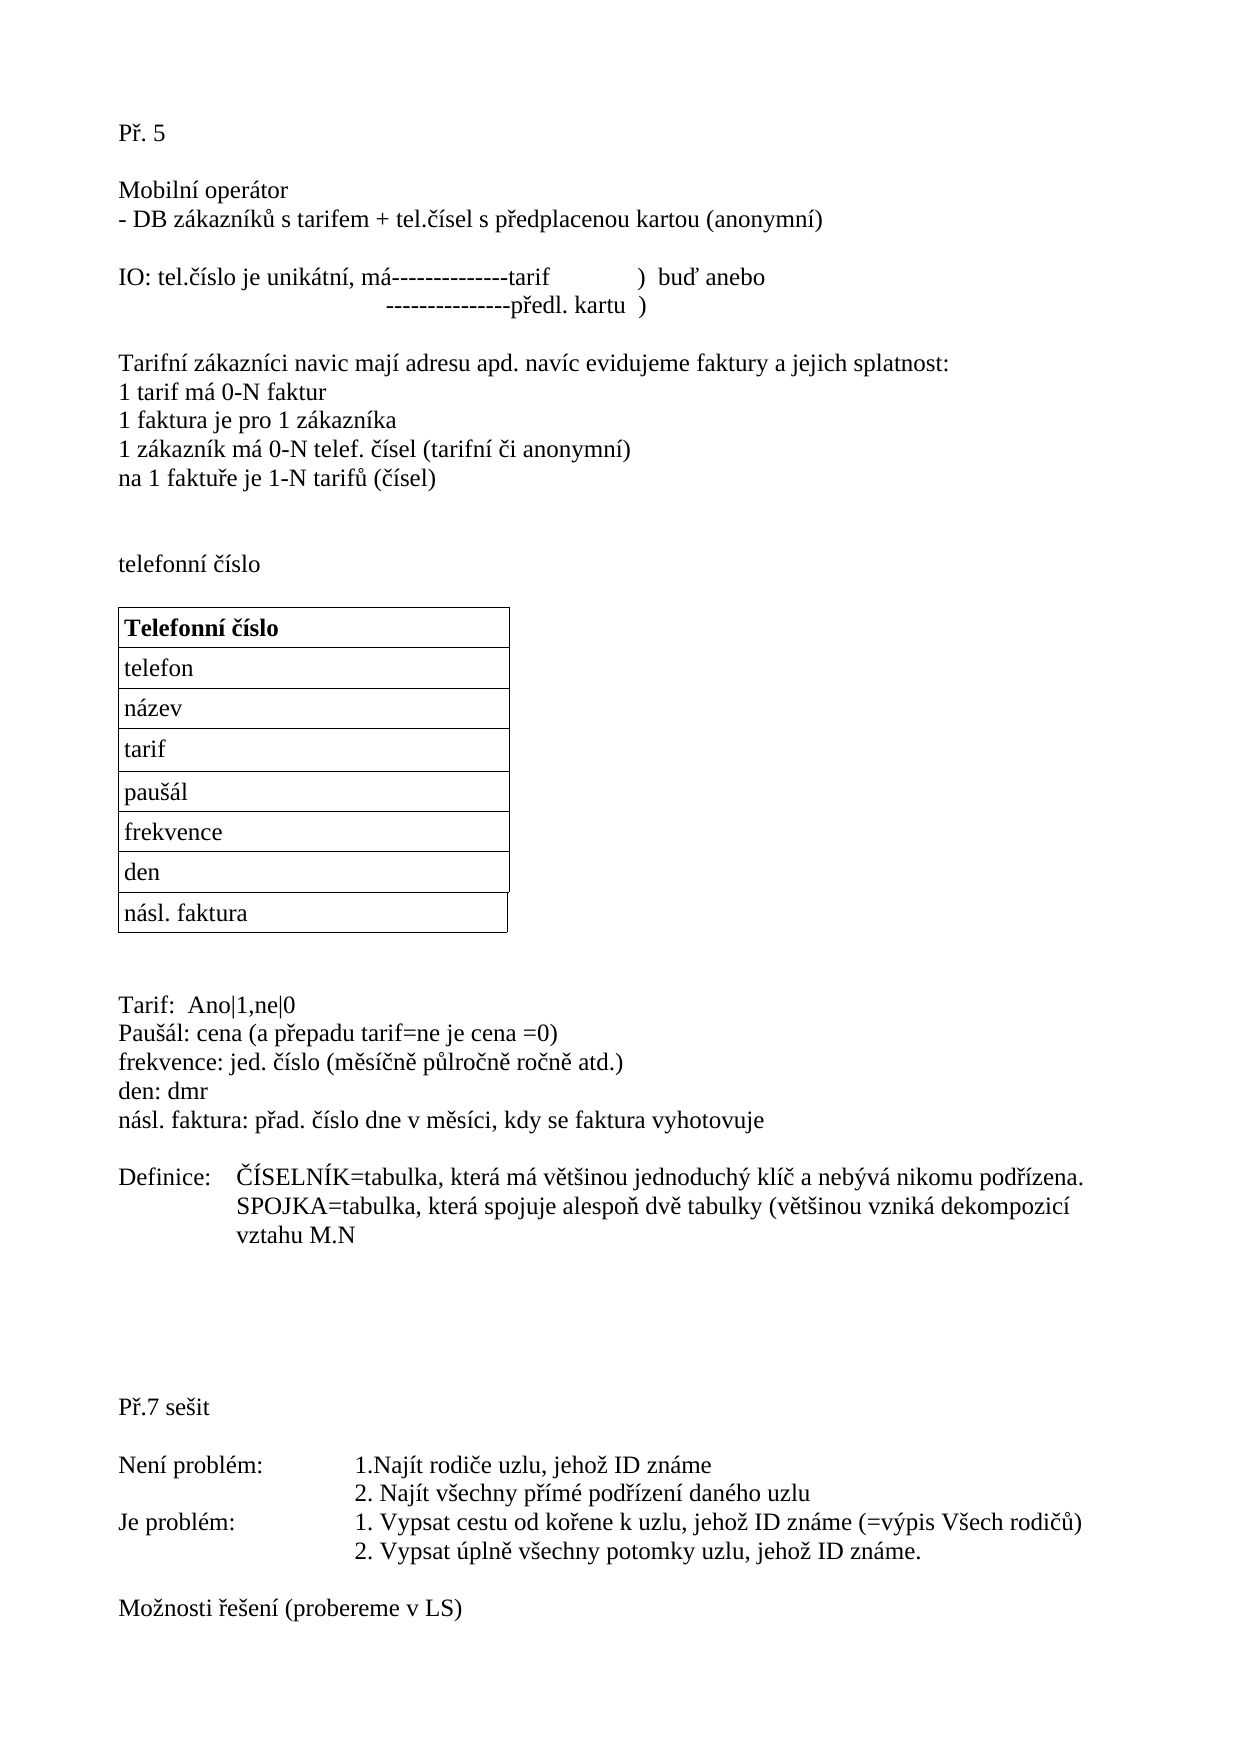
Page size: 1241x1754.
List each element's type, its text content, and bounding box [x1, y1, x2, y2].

text na 1 faktuře je 1-N tarifů (čísel) [118, 463, 1122, 492]
text SPOJKA=tabulka, která spojuje alespoň dvě tabulky (většinou vzniká dekompozicí vztahu M.N [118, 1191, 1122, 1248]
text Možnosti řešení (probereme v LS) [118, 1593, 1122, 1622]
text Není problém: 1.Najít rodiče uzlu, jehož ID známe [118, 1450, 1122, 1478]
text 1 faktura je pro 1 zákazníka [118, 406, 1122, 434]
table_cell paušál [119, 772, 509, 811]
text 1 zákazník má 0-N telef. čísel (tarifní či anonymní) [118, 434, 1122, 463]
table_cell telefon [119, 648, 509, 688]
text Př. 5 [118, 118, 1122, 147]
table_cell název [119, 689, 509, 728]
text 2. Najít všechny přímé podřízení daného uzlu [118, 1478, 1122, 1507]
text Př.7 sešit [118, 1392, 1122, 1421]
text Tarifní zákazníci navic mají adresu apd. navíc evidujeme faktury a jejich splatnost: [118, 348, 1122, 377]
text Je problém: 1. Vypsat cestu od kořene k uzlu, jehož ID známe (=výpis Všech rodičů) [118, 1507, 1122, 1536]
text frekvence: jed. číslo (měsíčně půlročně ročně atd.) [118, 1047, 1122, 1076]
text 2. Vypsat úplně všechny potomky uzlu, jehož ID známe. [118, 1536, 1122, 1565]
table_header Telefonní číslo [119, 608, 509, 647]
text ---------------předl. kartu ) [118, 291, 1122, 319]
text Definice: ČÍSELNÍK=tabulka, která má většinou jednoduchý klíč a nebývá nikomu podřízena. [118, 1162, 1122, 1191]
table_cell tarif [119, 729, 509, 771]
text telefonní číslo [118, 549, 1122, 578]
text Tarif: Ano|1,ne|0 [118, 990, 1122, 1018]
table_cell frekvence [119, 812, 509, 851]
text 1 tarif má 0-N faktur [118, 377, 1122, 406]
text den: dmr [118, 1076, 1122, 1105]
text Paušál: cena (a přepadu tarif=ne je cena =0) [118, 1018, 1122, 1047]
table_header násl. faktura [119, 893, 507, 932]
text IO: tel.číslo je unikátní, má--------------tarif ) buď anebo [118, 262, 1122, 291]
text - DB zákazníků s tarifem + tel.čísel s předplacenou kartou (anonymní) [118, 204, 1122, 233]
text Mobilní operátor [118, 176, 1122, 204]
text násl. faktura: přad. číslo dne v měsíci, kdy se faktura vyhotovuje [118, 1105, 1122, 1133]
table_cell den [119, 852, 509, 892]
